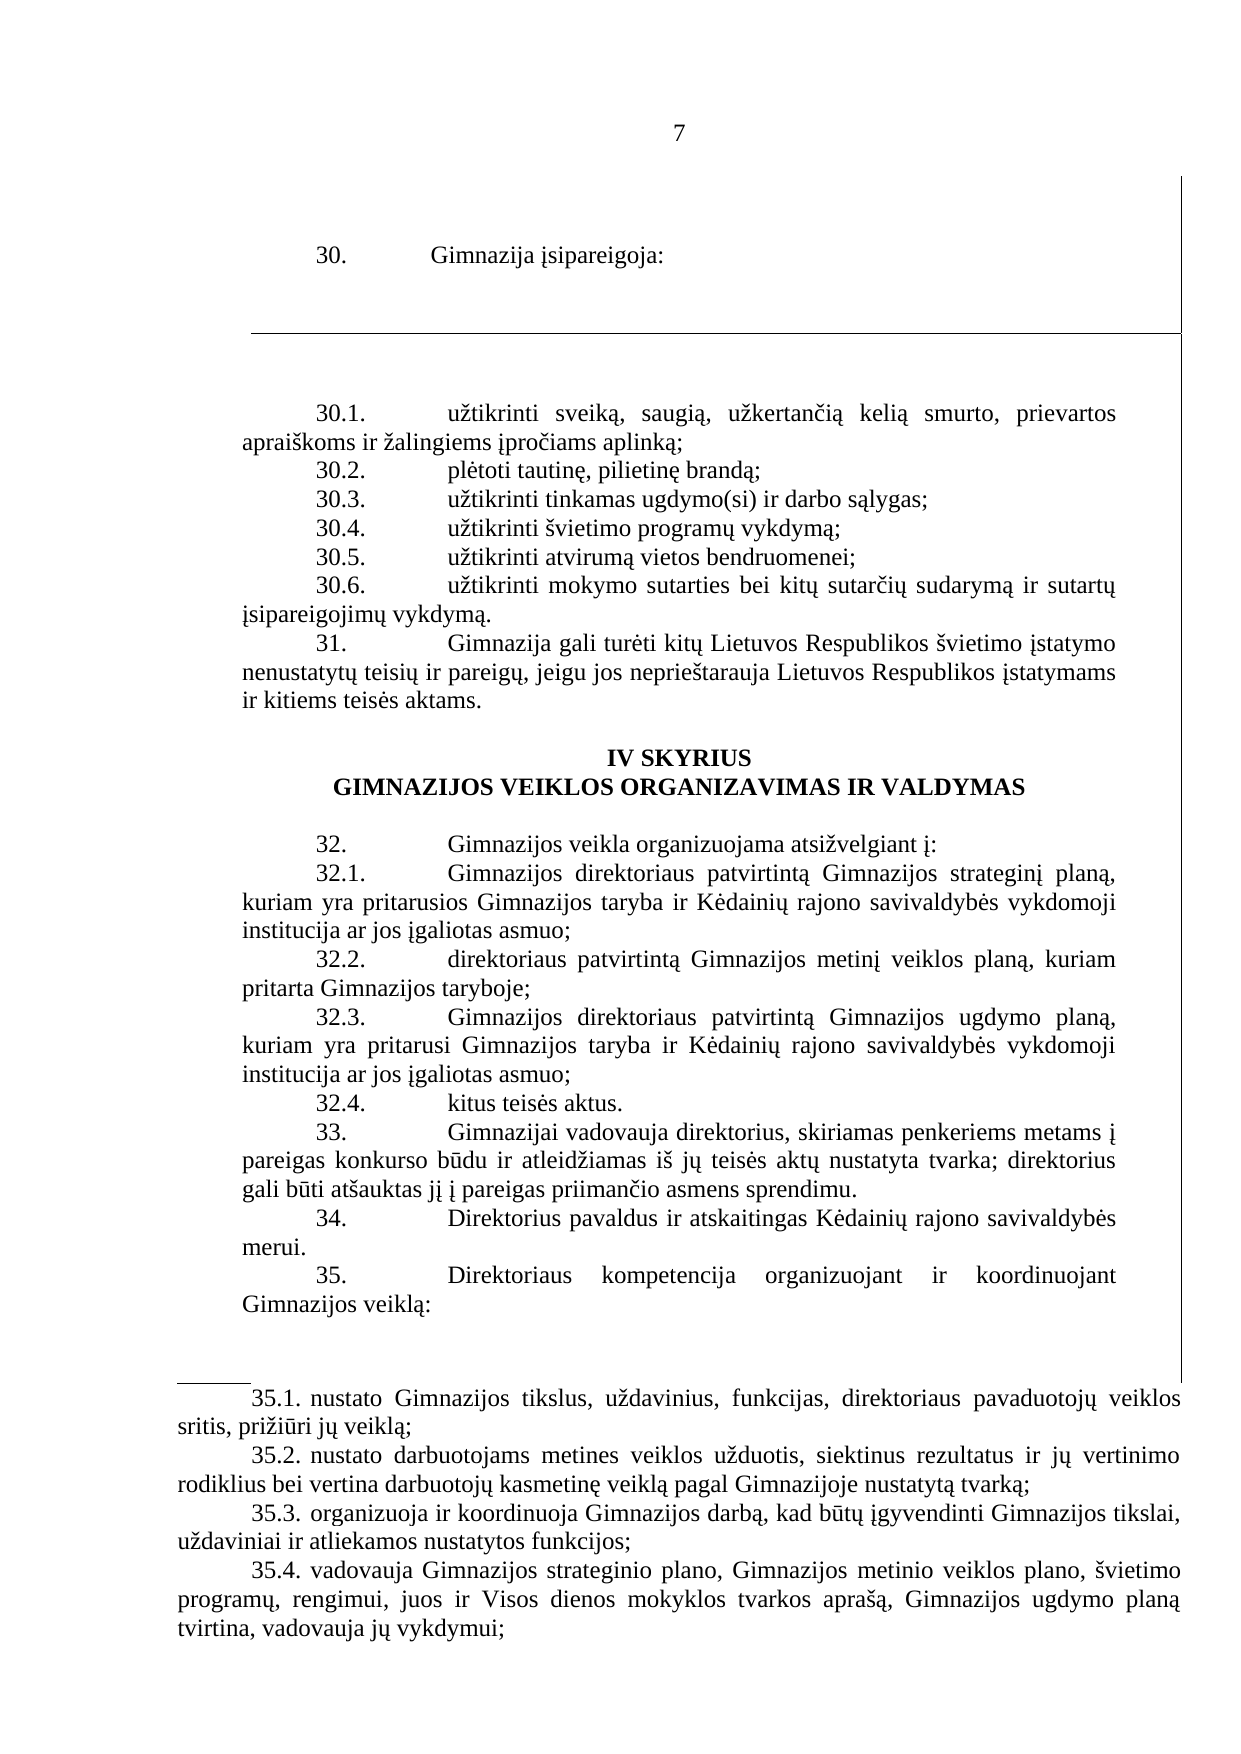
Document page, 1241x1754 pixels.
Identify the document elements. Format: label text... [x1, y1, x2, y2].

text 34. Direktorius pavaldus ir atskaitingas Kėdainių rajono savivaldybės merui. [177, 1203, 1181, 1261]
text 32.1. Gimnazijos direktoriaus patvirtintą Gimnazijos strateginį planą, kuriam yra pritarusios Gimnazijos taryba ir Kėdainių rajono savivaldybės vykdomoji institucija ar jos įgaliotas asmuo; [177, 858, 1181, 944]
text 30.6. užtikrinti mokymo sutarties bei kitų sutarčių sudarymą ir sutartų įsipareigojimų vykdymą. [177, 571, 1181, 628]
text 33. Gimnazijai vadovauja direktorius, skiriamas penkeriems metams į pareigas konkurso būdu ir atleidžiamas iš jų teisės aktų nustatyta tvarka; direktorius gali būti atšauktas jį į pareigas priimančio asmens sprendimu. [177, 1117, 1181, 1203]
text 30.2. plėtoti tautinę, pilietinę brandą; [177, 456, 1181, 484]
text IV SKYRIUS [177, 743, 1181, 772]
text 35.1. nustato Gimnazijos tikslus, uždavinius, funkcijas, direktoriaus pavaduotojų veiklos sritis, prižiūri jų veiklą; [177, 1383, 1181, 1440]
text 35.4. vadovauja Gimnazijos strateginio plano, Gimnazijos metinio veiklos plano, švietimo programų, rengimui, juos ir Visos dienos mokyklos tvarkos aprašą, Gimnazijos ugdymo planą tvirtina, vadovauja jų vykdymui; [177, 1555, 1181, 1641]
text 32.3. Gimnazijos direktoriaus patvirtintą Gimnazijos ugdymo planą, kuriam yra pritarusi Gimnazijos taryba ir Kėdainių rajono savivaldybės vykdomoji institucija ar jos įgaliotas asmuo; [177, 1002, 1181, 1088]
text 35.2. nustato darbuotojams metines veiklos užduotis, siektinus rezultatus ir jų vertinimo rodiklius bei vertina darbuotojų kasmetinę veiklą pagal Gimnazijoje nustatytą tvarką; [177, 1440, 1181, 1498]
text 32.4. kitus teisės aktus. [177, 1088, 1181, 1117]
text 31. Gimnazija gali turėti kitų Lietuvos Respublikos švietimo įstatymo nenustatytų teisių ir pareigų, jeigu jos neprieštarauja Lietuvos Respublikos įstatymams ir kitiems teisės aktams. [177, 628, 1181, 714]
text GIMNAZIJOS VEIKLOS ORGANIZAVIMAS IR VALDYMAS [177, 772, 1181, 801]
text 35. Direktoriaus kompetencija organizuojant ir koordinuojant Gimnazijos veiklą: [177, 1261, 1181, 1383]
text 30.4. užtikrinti švietimo programų vykdymą; [177, 513, 1181, 542]
text 30.5. užtikrinti atvirumą vietos bendruomenei; [177, 542, 1181, 571]
text 35.3. organizuoja ir koordinuoja Gimnazijos darbą, kad būtų įgyvendinti Gimnazijos tikslai, uždaviniai ir atliekamos nustatytos funkcijos; [177, 1498, 1181, 1555]
text 30.3. užtikrinti tinkamas ugdymo(si) ir darbo sąlygas; [177, 484, 1181, 513]
text 30. Gimnazija įsipareigoja: [251, 176, 1181, 333]
text 32. Gimnazijos veikla organizuojama atsižvelgiant į: [177, 829, 1181, 858]
text 30.1. užtikrinti sveiką, saugią, užkertančią kelią smurto, prievartos apraiškoms ir žalingiems įpročiams aplinką; [177, 333, 1181, 456]
text 32.2. direktoriaus patvirtintą Gimnazijos metinį veiklos planą, kuriam pritarta Gimnazijos taryboje; [177, 944, 1181, 1002]
